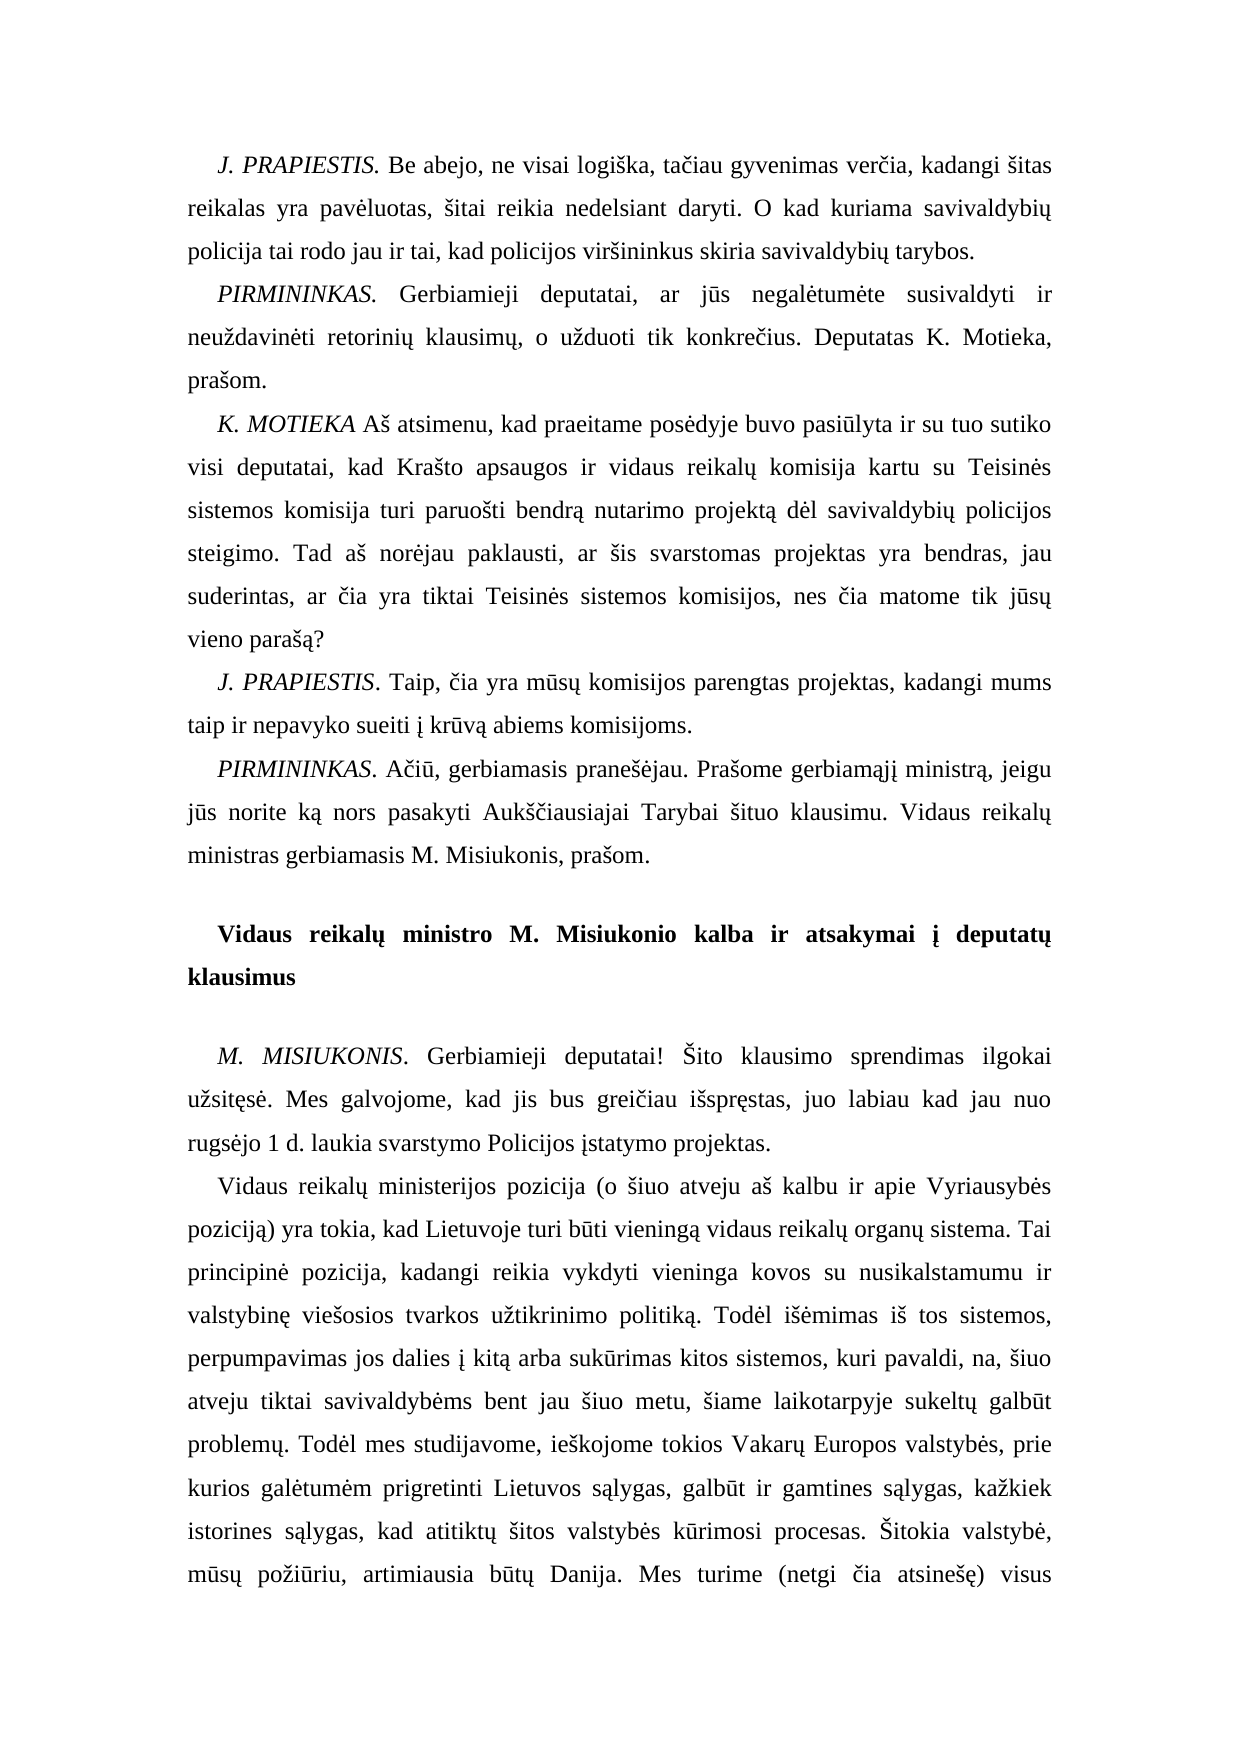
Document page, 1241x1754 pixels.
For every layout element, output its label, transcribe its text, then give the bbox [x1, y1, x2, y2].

text K. MOTIEKA Aš atsimenu, kad praeitame posėdyje buvo pasiūlyta ir su tuo sutiko visi deputatai, kad Krašto apsaugos ir vidaus reikalų komisija kartu su Teisinės sistemos komisija turi paruošti bendrą nutarimo projektą dėl savivaldybių policijos steigimo. Tad aš norėjau paklausti, ar šis svarstomas projektas yra bendras, jau suderintas, ar čia yra tiktai Teisinės sistemos komisijos, nes čia matome tik jūsų vieno parašą? [187, 409, 1053, 653]
text PIRMININKAS. Ačiū, gerbiamasis pranešėjau. Prašome gerbiamąjį ministrą, jeigu jūs norite ką nors pasakyti Aukščiausiajai Tarybai šituo klausimu. Vidaus reikalų ministras gerbiamasis M. Misiukonis, prašom. [187, 754, 1053, 869]
text J. PRAPIESTIS. Taip, čia yra mūsų komisijos parengtas projektas, kadangi mums taip ir nepavyko sueiti į krūvą abiems komisijoms. [187, 667, 1053, 739]
text M. MISIUKONIS. Gerbiamieji deputatai! Šito klausimo sprendimas ilgokai užsitęsė. Mes galvojome, kad jis bus greičiau išspręstas, juo labiau kad jau nuo rugsėjo 1 d. laukia svarstymo Policijos įstatymo projektas. [187, 1041, 1053, 1156]
text J. PRAPIESTIS. Be abejo, ne visai logiška, tačiau gyvenimas verčia, kadangi šitas reikalas yra pavėluotas, šitai reikia nedelsiant daryti. O kad kuriama savivaldybių policija tai rodo jau ir tai, kad policijos viršininkus skiria savivaldybių tarybos. [187, 150, 1053, 265]
subtitle Vidaus reikalų ministro M. Misiukonio kalba ir atsakymai į deputatų klausimus [187, 919, 1053, 991]
text PIRMININKAS. Gerbiamieji deputatai, ar jūs negalėtumėte susivaldyti ir neuždavinėti retorinių klausimų, o užduoti tik konkrečius. Deputatas K. Motieka, prašom. [187, 279, 1053, 394]
text Vidaus reikalų ministerijos pozicija (o šiuo atveju aš kalbu ir apie Vyriausybės poziciją) yra tokia, kad Lietuvoje turi būti vieningą vidaus reikalų organų sistema. Tai principinė pozicija, kadangi reikia vykdyti vieninga kovos su nusikalstamumu ir valstybinę viešosios tvarkos užtikrinimo politiką. Todėl išėmimas iš tos sistemos, perpumpavimas jos dalies į kitą arba sukūrimas kitos sistemos, kuri pavaldi, na, šiuo atveju tiktai savivaldybėms bent jau šiuo metu, šiame laikotarpyje sukeltų galbūt problemų. Todėl mes studijavome, ieškojome tokios Vakarų Europos valstybės, prie kurios galėtumėm prigretinti Lietuvos sąlygas, galbūt ir gamtines sąlygas, kažkiek istorines sąlygas, kad atitiktų šitos valstybės kūrimosi procesas. Šitokia valstybė, mūsų požiūriu, artimiausia būtų Danija. Mes turime (netgi čia atsinešę) visus [187, 1171, 1053, 1588]
